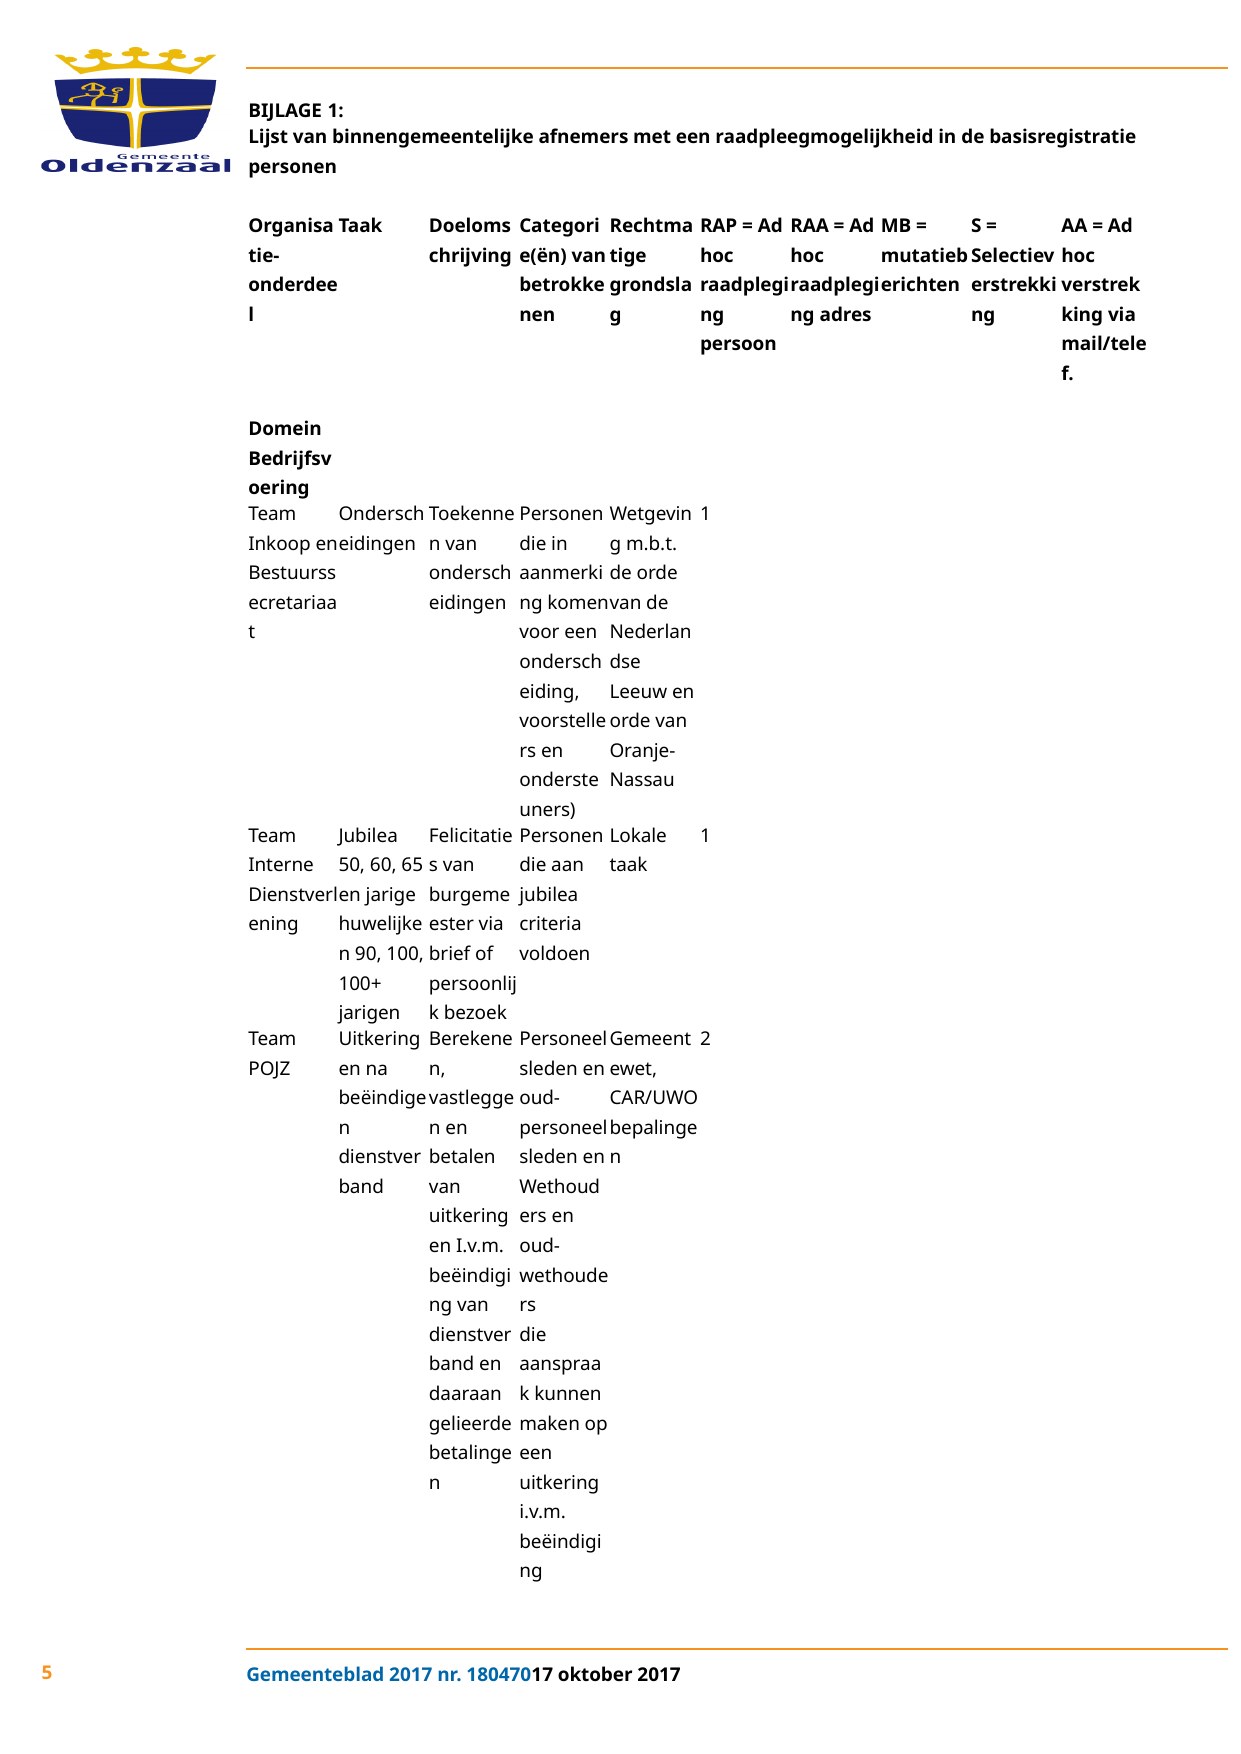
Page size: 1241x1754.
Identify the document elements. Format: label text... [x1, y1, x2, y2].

text BIJLAGE 1: [248, 95, 1152, 123]
table_header RAA = Ad hoc raadpleging adres [790, 212, 881, 415]
table_header Categorie(ën) van betrokkenen [519, 212, 609, 415]
table_header Rechtmatige grondslag [609, 212, 700, 415]
table_cell [429, 415, 519, 500]
table_cell [1061, 822, 1152, 1025]
table_header Taak [338, 212, 429, 415]
table_cell [1061, 1025, 1152, 1583]
table_header Organisatie-onderdeel [248, 212, 338, 415]
table_cell [609, 415, 700, 500]
table_cell [881, 1025, 971, 1583]
table_cell [971, 1025, 1061, 1583]
table_cell Wetgeving m.b.t. de orde van de Nederlandse Leeuw en orde van Oranje-Nassau [609, 500, 700, 822]
table_cell [971, 500, 1061, 822]
table_cell Personen die aan jubilea criteria voldoen [519, 822, 609, 1025]
table_cell [338, 415, 429, 500]
table_header AA = Ad hoc verstrekking via mail/telef. [1061, 212, 1152, 415]
table_cell [881, 500, 971, 822]
table_header RAP = Ad hoc raadpleging persoon [700, 212, 790, 415]
table_cell Personeelsleden en oud-personeelsleden en Wethouders en oud-wethouders die aanspraak kunnen maken op een uitkering i.v.m. beëindiging [519, 1025, 609, 1583]
table_cell Jubilea 50, 60, 65 en jarige huwelijken 90, 100, 100+ jarigen [338, 822, 429, 1025]
table_cell [971, 822, 1061, 1025]
table_cell Personen die in aanmerking komen voor een onderscheiding, voorstellers en ondersteuners) [519, 500, 609, 822]
table_cell Uitkeringen na beëindigen dienstverband [338, 1025, 429, 1583]
table_cell [790, 822, 881, 1025]
table_cell Team Interne Dienstverlening [248, 822, 338, 1025]
table_cell Felicitaties van burgemeester via brief of persoonlijk bezoek [429, 822, 519, 1025]
table_cell [1061, 415, 1152, 500]
table_header MB = mutatieberichten [881, 212, 971, 415]
picture [41, 47, 231, 172]
table_cell [881, 415, 971, 500]
table_cell Team POJZ [248, 1025, 338, 1583]
table_cell [971, 415, 1061, 500]
table_cell 1 [700, 822, 790, 1025]
table_cell 2 [700, 1025, 790, 1583]
table_cell Lokale taak [609, 822, 700, 1025]
table_cell [790, 415, 881, 500]
table_cell [519, 415, 609, 500]
table_cell [700, 415, 790, 500]
table_cell [790, 500, 881, 822]
table_cell [790, 1025, 881, 1583]
table_cell Gemeentewet, CAR/UWO bepalingen [609, 1025, 700, 1583]
table_cell Toekennen van onderscheidingen [429, 500, 519, 822]
table_cell Team Inkoop en Bestuurssecretariaat [248, 500, 338, 822]
table_cell Berekenen, vastleggen en betalen van uitkeringen I.v.m. beëindiging van dienstverband en daaraan gelieerde betalingen [429, 1025, 519, 1583]
table_cell Domein Bedrijfsvoering [248, 415, 338, 500]
text Lijst van binnengemeentelijke afnemers met een raadpleegmogelijkheid in de basisregistratie personen [248, 123, 1152, 179]
table_cell 1 [700, 500, 790, 822]
table_header Doelomschrijving [429, 212, 519, 415]
table_cell [1061, 500, 1152, 822]
table_header S = Selectieverstrekking [971, 212, 1061, 415]
table_cell [881, 822, 971, 1025]
table_cell Onderscheidingen [338, 500, 429, 822]
